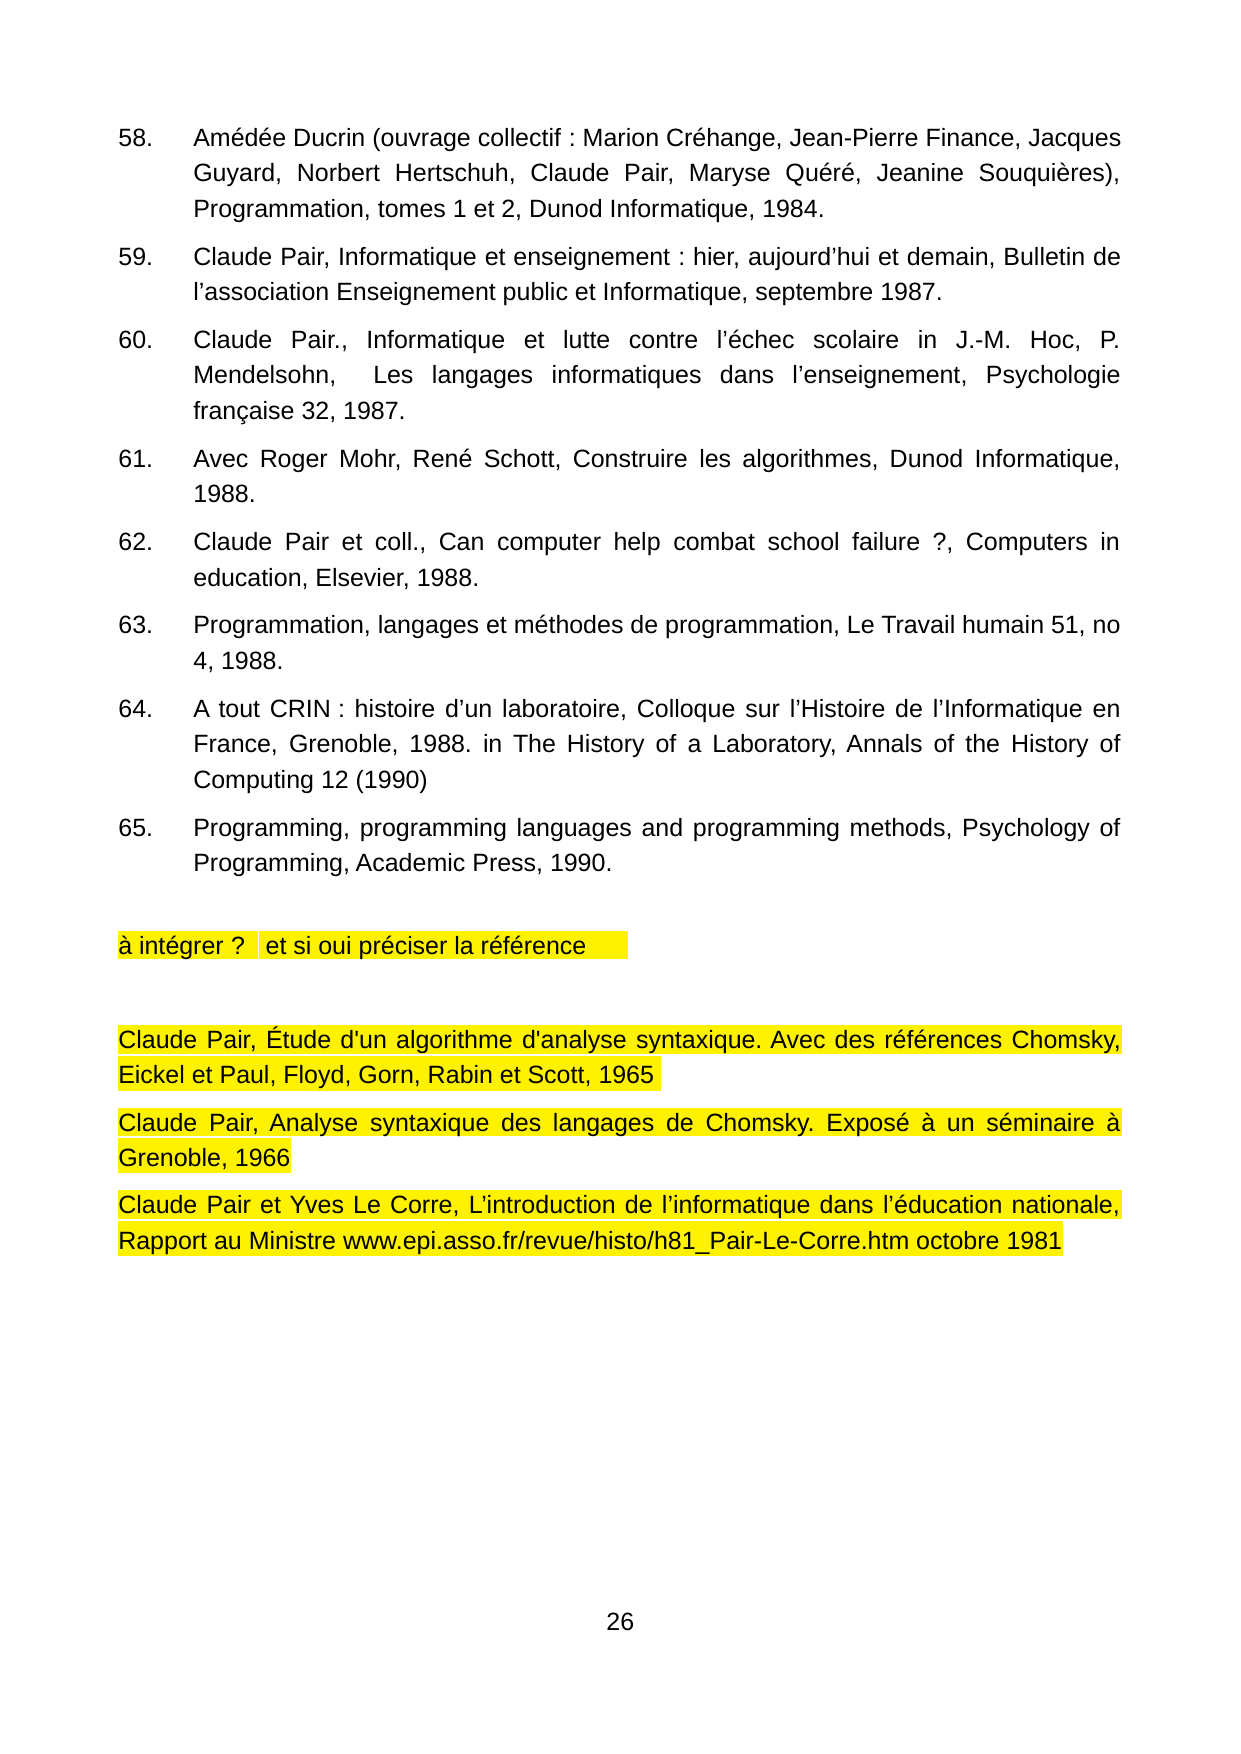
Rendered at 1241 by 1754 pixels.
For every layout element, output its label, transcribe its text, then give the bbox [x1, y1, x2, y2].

text 60. Claude Pair., Informatique et lutte contre l’échec scolaire in J.-M. Hoc, P. Mendelsohn, Les langages informatiques dans l’enseignement, Psychologie française 32, 1987. [118, 320, 1122, 426]
text 64. A tout CRIN : histoire d’un laboratoire, Colloque sur l’Histoire de l’Informatique en France, Grenoble, 1988. in The History of a Laboratory, Annals of the History of Computing 12 (1990) [118, 689, 1122, 795]
text 63. Programmation, langages et méthodes de programmation, Le Travail humain 51, no 4, 1988. [118, 606, 1122, 676]
text Claude Pair et Yves Le Corre, L’introduction de l’informatique dans l’éducation nationale, Rapport au Ministre www.epi.asso.fr/revue/histo/h81_Pair-Le-Corre.htm octobre 1981 [118, 1185, 1122, 1256]
text 61. Avec Roger Mohr, René Schott, Construire les algorithmes, Dunod Informatique, 1988. [118, 439, 1122, 510]
text Claude Pair, Analyse syntaxique des langages de Chomsky. Exposé à un séminaire à Grenoble, 1966 [118, 1103, 1122, 1173]
text 58. Amédée Ducrin (ouvrage collectif : Marion Créhange, Jean-Pierre Finance, Jacques Guyard, Norbert Hertschuh, Claude Pair, Maryse Quéré, Jeanine Souquières), Programmation, tomes 1 et 2, Dunod Informatique, 1984. [118, 118, 1122, 224]
text 59. Claude Pair, Informatique et enseignement : hier, aujourd’hui et demain, Bulletin de l’association Enseignement public et Informatique, septembre 1987. [118, 237, 1122, 308]
text 62. Claude Pair et coll., Can computer help combat school failure ?, Computers in education, Elsevier, 1988. [118, 522, 1122, 593]
text à intégrer ? et si oui préciser la référence [118, 926, 1122, 961]
text Claude Pair, Étude d'un algorithme d'analyse syntaxique. Avec des références Chomsky, Eickel et Paul, Floyd, Gorn, Rabin et Scott, 1965 [118, 1020, 1122, 1091]
text 65. Programming, programming languages and programming methods, Psychology of Programming, Academic Press, 1990. [118, 808, 1122, 878]
